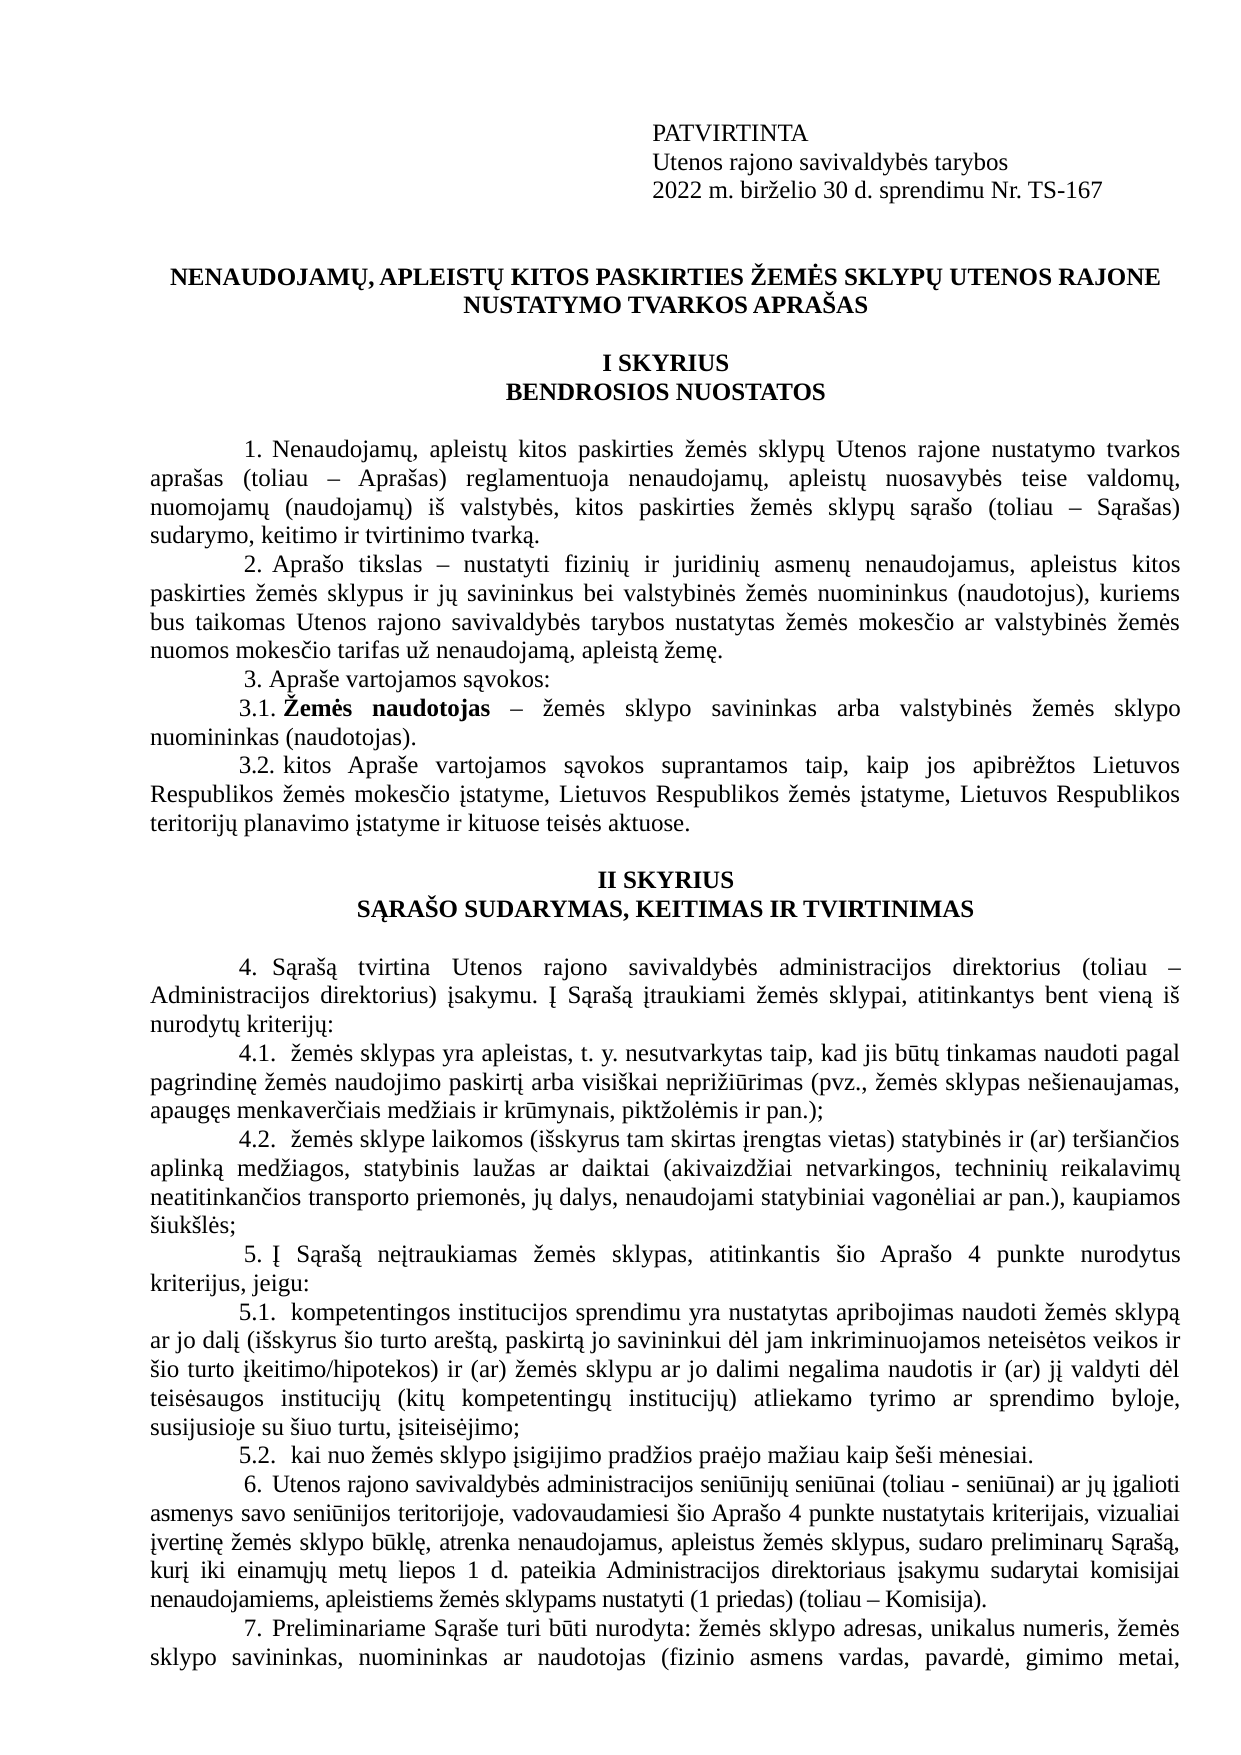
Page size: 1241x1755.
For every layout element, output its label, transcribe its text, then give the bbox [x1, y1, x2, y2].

text Utenos rajono savivaldybės tarybos [652, 147, 1181, 176]
text 4.2. žemės sklype laikomos (išskyrus tam skirtas įrengtas vietas) statybinės ir (ar) teršiančios aplinką medžiagos, statybinis laužas ar daiktai (akivaizdžiai netvarkingos, techninių reikalavimų neatitinkančios transporto priemonės, jų dalys, nenaudojami statybiniai vagonėliai ar pan.), kaupiamos šiukšlės; [150, 1124, 1181, 1239]
text 5.1. kompetentingos institucijos sprendimu yra nustatytas apribojimas naudoti žemės sklypą ar jo dalį (išskyrus šio turto areštą, paskirtą jo savininkui dėl jam inkriminuojamos neteisėtos veikos ir šio turto įkeitimo/hipotekos) ir (ar) žemės sklypu ar jo dalimi negalima naudotis ir (ar) jį valdyti dėl teisėsaugos institucijų (kitų kompetentingų institucijų) atliekamo tyrimo ar sprendimo byloje, susijusioje su šiuo turtu, įsiteisėjimo; [150, 1297, 1181, 1441]
text 6. Utenos rajono savivaldybės administracijos seniūnijų seniūnai (toliau - seniūnai) ar jų įgalioti asmenys savo seniūnijos teritorijoje, vadovaudamiesi šio Aprašo 4 punkte nustatytais kriterijais, vizualiai įvertinę žemės sklypo būklę, atrenka nenaudojamus, apleistus žemės sklypus, sudaro preliminarų Sąrašą, kurį iki einamųjų metų liepos 1 d. pateikia Administracijos direktoriaus įsakymu sudarytai komisijai nenaudojamiems, apleistiems žemės sklypams nustatyti (1 priedas) (toliau – Komisija). [150, 1469, 1181, 1613]
text 5.2. kai nuo žemės sklypo įsigijimo pradžios praėjo mažiau kaip šeši mėnesiai. [150, 1441, 1181, 1469]
text 2. Aprašo tikslas – nustatyti fizinių ir juridinių asmenų nenaudojamus, apleistus kitos paskirties žemės sklypus ir jų savininkus bei valstybinės žemės nuomininkus (naudotojus), kuriems bus taikomas Utenos rajono savivaldybės tarybos nustatytas žemės mokesčio ar valstybinės žemės nuomos mokesčio tarifas už nenaudojamą, apleistą žemę. [150, 549, 1181, 664]
text BENDROSIOS NUOSTATOS [150, 377, 1181, 406]
text 3.1. Žemės naudotojas – žemės sklypo savininkas arba valstybinės žemės sklypo nuomininkas (naudotojas). [150, 693, 1181, 751]
text II SKYRIUS [150, 866, 1181, 894]
text 4. Sąrašą tvirtina Utenos rajono savivaldybės administracijos direktorius (toliau – Administracijos direktorius) įsakymu. Į Sąrašą įtraukiami žemės sklypai, atitinkantys bent vieną iš nurodytų kriterijų: [150, 952, 1181, 1038]
text 5. Į Sąrašą neįtraukiamas žemės sklypas, atitinkantis šio Aprašo 4 punkte nurodytus kriterijus, jeigu: [150, 1239, 1181, 1297]
text 3. Apraše vartojamos sąvokos: [244, 664, 1181, 693]
text 7. Preliminariame Sąraše turi būti nurodyta: žemės sklypo adresas, unikalus numeris, žemės sklypo savininkas, nuomininkas ar naudotojas (fizinio asmens vardas, pavardė, gimimo metai, [150, 1613, 1181, 1671]
text PATVIRTINTA [652, 118, 1181, 147]
text 1. Nenaudojamų, apleistų kitos paskirties žemės sklypų Utenos rajone nustatymo tvarkos aprašas (toliau – Aprašas) reglamentuoja nenaudojamų, apleistų nuosavybės teise valdomų, nuomojamų (naudojamų) iš valstybės, kitos paskirties žemės sklypų sąrašo (toliau – Sąrašas) sudarymo, keitimo ir tvirtinimo tvarką. [150, 434, 1181, 549]
text 3.2. kitos Apraše vartojamos sąvokos suprantamos taip, kaip jos apibrėžtos Lietuvos Respublikos žemės mokesčio įstatyme, Lietuvos Respublikos žemės įstatyme, Lietuvos Respublikos teritorijų planavimo įstatyme ir kituose teisės aktuose. [150, 751, 1181, 837]
text SĄRAŠO SUDARYMAS, KEITIMAS IR TVIRTINIMAS [150, 894, 1181, 923]
text 4.1. žemės sklypas yra apleistas, t. y. nesutvarkytas taip, kad jis būtų tinkamas naudoti pagal pagrindinę žemės naudojimo paskirtį arba visiškai neprižiūrimas (pvz., žemės sklypas nešienaujamas, apaugęs menkaverčiais medžiais ir krūmynais, piktžolėmis ir pan.); [150, 1038, 1181, 1124]
text 2022 m. birželio 30 d. sprendimu Nr. TS-167 [652, 176, 1181, 204]
text NENAUDOJAMŲ, APLEISTŲ KITOS PASKIRTIES ŽEMĖS SKLYPŲ UTENOS RAJONE NUSTATYMO TVARKOS APRAŠAS [150, 262, 1181, 319]
text I SKYRIUS [150, 348, 1181, 377]
